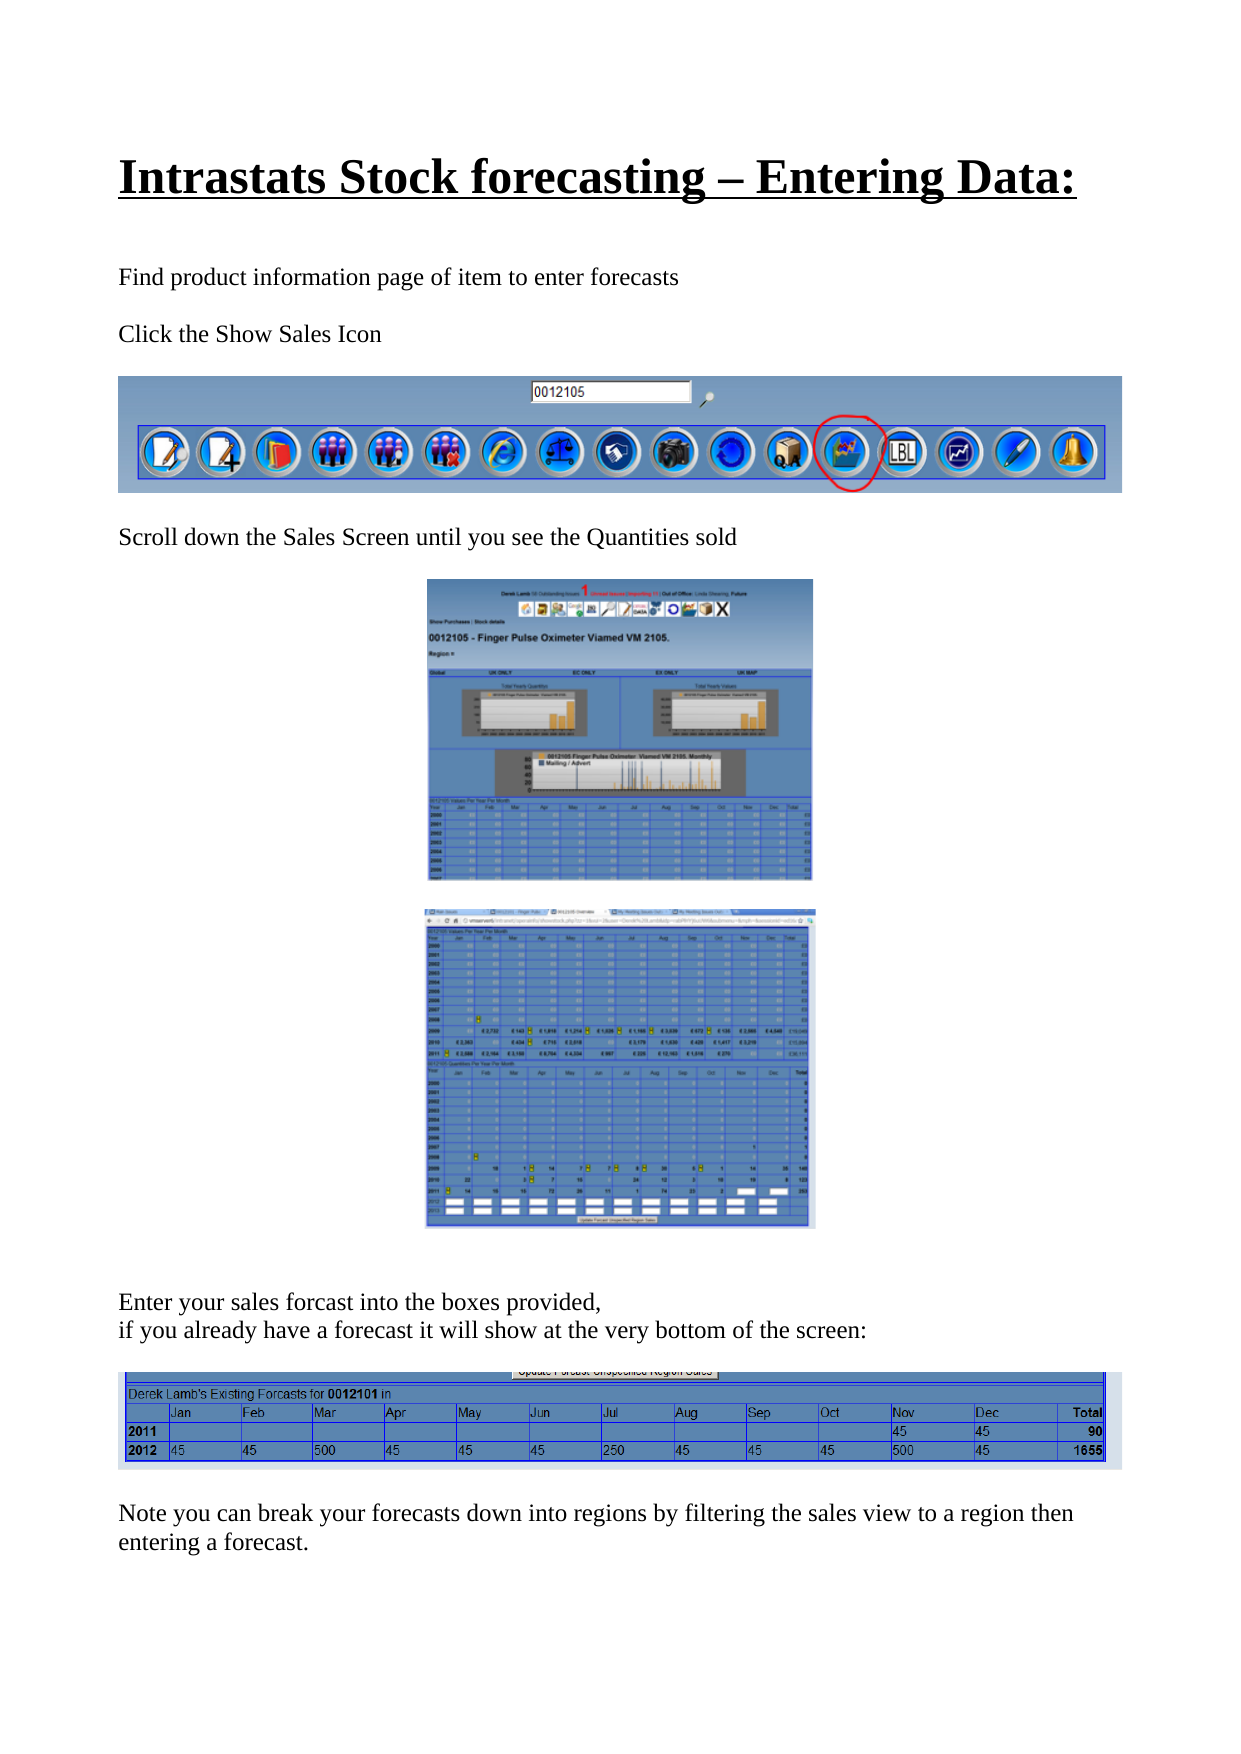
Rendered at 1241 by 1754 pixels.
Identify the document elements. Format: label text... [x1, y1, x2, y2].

text Enter your sales forcast into the boxes provided, if you already have a forecast it will show at the very bottom of the screen: [118, 1287, 1122, 1344]
text Find product information page of item to enter forecasts [118, 262, 1122, 291]
text Intrastats Stock forecasting – Entering Data: [118, 147, 1122, 204]
text Note you can break your forecasts down into regions by filtering the sales view to a region then entering a forecast. [118, 1498, 1122, 1556]
text Scroll down the Sales Screen until you see the Quantities sold [118, 522, 1122, 550]
text Click the Show Sales Icon [118, 319, 1122, 348]
